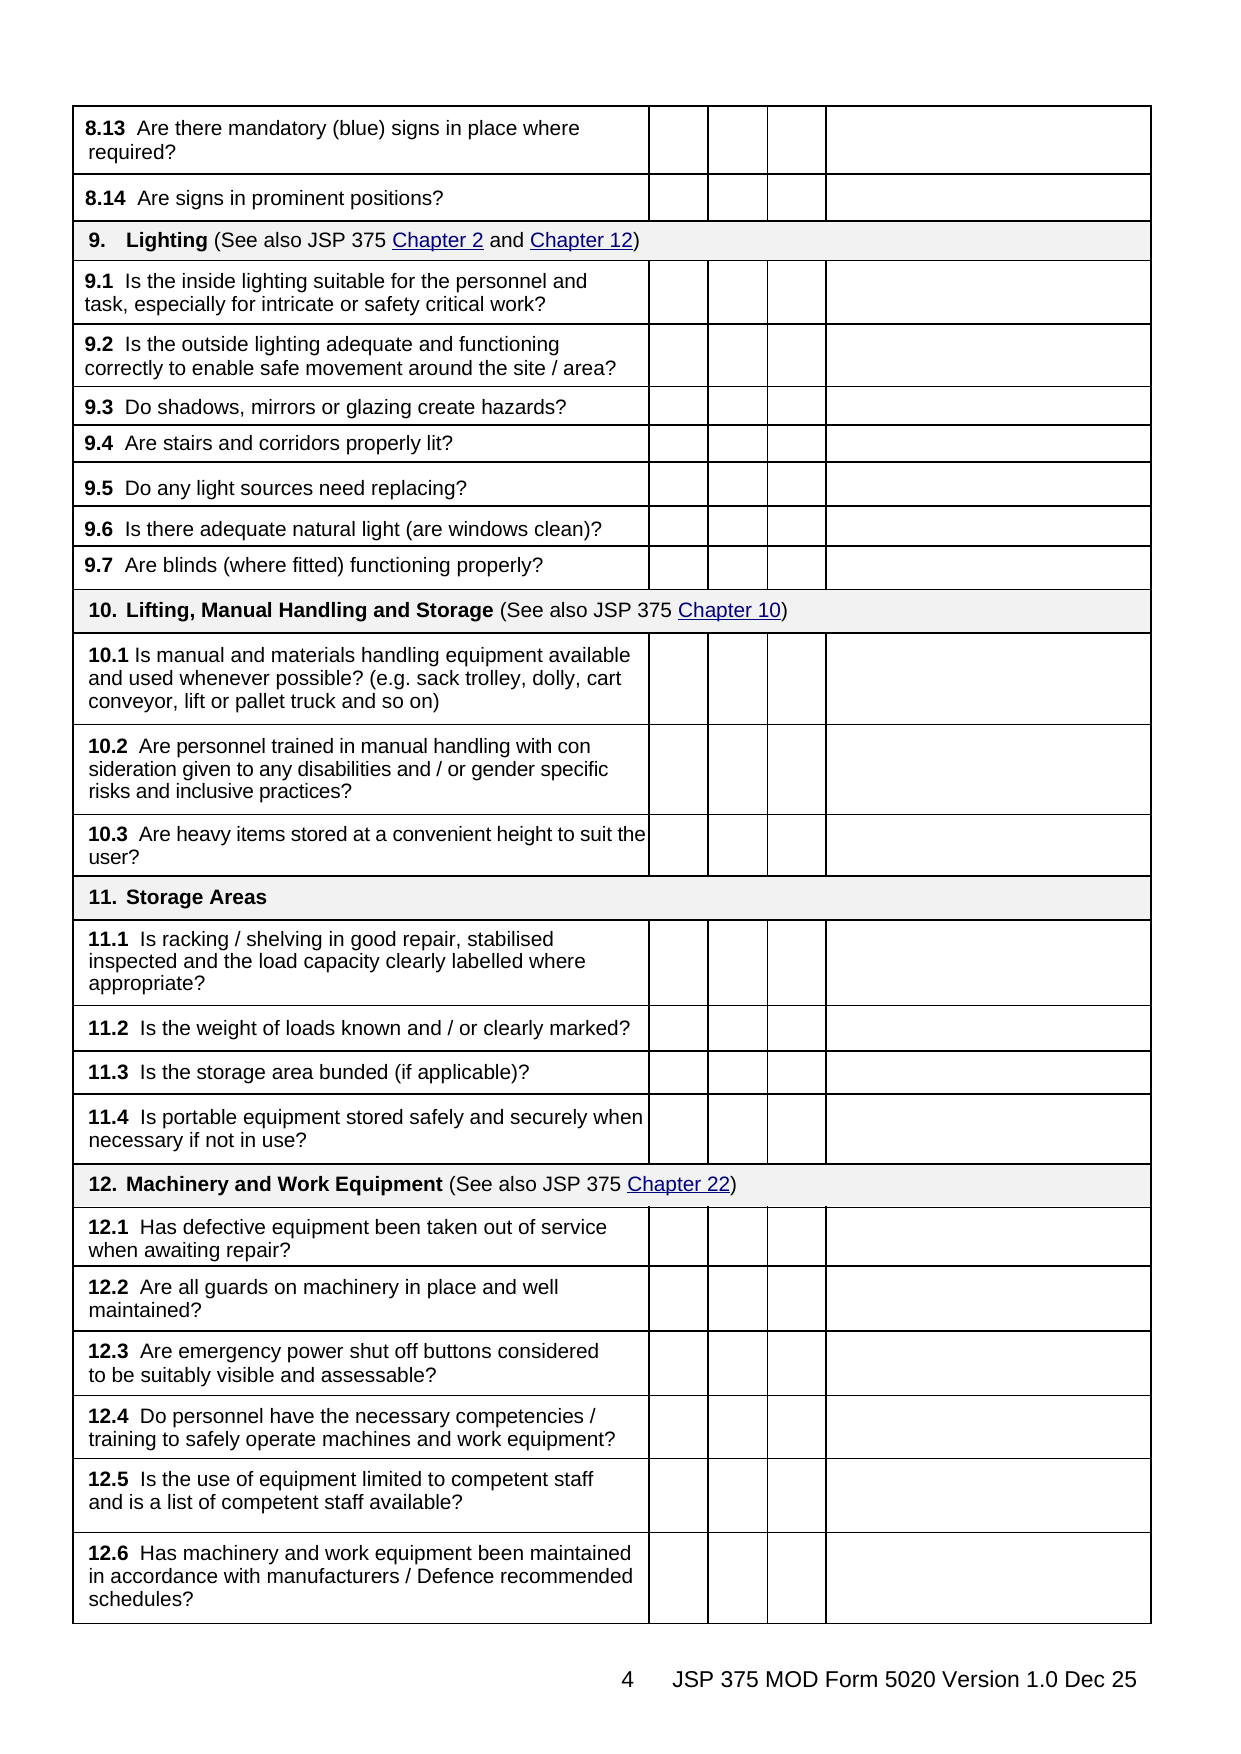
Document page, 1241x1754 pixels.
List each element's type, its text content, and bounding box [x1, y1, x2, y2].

table_cell [827, 634, 1150, 723]
table_cell [709, 426, 767, 461]
table_cell [768, 1267, 825, 1330]
table_cell [709, 1095, 767, 1163]
table_cell [827, 1006, 1150, 1050]
table_cell Lighting (See also JSP 375 Chapter 2 and Chapter 12) [74, 222, 1150, 260]
table_cell [650, 1208, 707, 1265]
table_cell [650, 463, 707, 505]
table_cell [709, 463, 767, 505]
table_cell [768, 1533, 825, 1623]
table_cell [768, 507, 825, 545]
table_cell [827, 1208, 1150, 1265]
table_cell Lifting, Manual Handling and Storage (See also JSP 375 Chapter 10) [74, 590, 1150, 632]
table_cell [650, 725, 707, 814]
table_cell [650, 1006, 707, 1050]
table_cell [709, 815, 767, 875]
table_cell [768, 107, 825, 173]
table_cell 9.6 Is there adequate natural light (are windows clean)? [74, 507, 648, 545]
table_cell [768, 725, 825, 814]
table_cell [650, 261, 707, 323]
table_cell [650, 507, 707, 545]
table_cell [827, 1095, 1150, 1163]
table_cell [709, 725, 767, 814]
table_cell [709, 1533, 767, 1623]
table_cell [709, 1267, 767, 1330]
table_cell [650, 547, 707, 588]
table_cell [827, 921, 1150, 1004]
table_cell [768, 921, 825, 1004]
table_cell [768, 175, 825, 220]
table_cell [827, 387, 1150, 424]
table_cell 11.4 Is portable equipment stored safely and securely when necessary if not in use? [74, 1095, 648, 1163]
table_cell [650, 1267, 707, 1330]
table_cell Machinery and Work Equipment (See also JSP 375 Chapter 22) [74, 1165, 1150, 1206]
table_cell [827, 261, 1150, 323]
table_cell [768, 1006, 825, 1050]
table_cell [768, 261, 825, 323]
table_cell 11.2 Is the weight of loads known and / or clearly marked? [74, 1006, 648, 1050]
table_cell [709, 1459, 767, 1532]
table_cell [650, 175, 707, 220]
table_cell [768, 1208, 825, 1265]
table_cell 12.3 Are emergency power shut off buttons considered to be suitably visible and assessable? [74, 1332, 648, 1395]
table_cell [768, 463, 825, 505]
table_cell [650, 1533, 707, 1623]
table_cell [709, 1332, 767, 1395]
table_cell [827, 725, 1150, 814]
table_cell 11.3 Is the storage area bunded (if applicable)? [74, 1052, 648, 1093]
table_cell [650, 634, 707, 723]
table_cell [827, 547, 1150, 588]
table_cell [650, 1459, 707, 1532]
table_cell 12.4 Do personnel have the necessary competencies / training to safely operate machines and work equipment? [74, 1396, 648, 1458]
table_cell 11.1 Is racking / shelving in good repair, stabilised inspected and the load capacity clearly labelled where appropriate? [74, 921, 648, 1004]
table_cell [827, 107, 1150, 173]
table_cell [650, 815, 707, 875]
table_cell [709, 634, 767, 723]
table_cell 10.3 Are heavy items stored at a convenient height to suit the user? [74, 815, 648, 875]
table_cell [827, 426, 1150, 461]
table_cell [650, 1332, 707, 1395]
table_cell [768, 1052, 825, 1093]
table_cell [650, 426, 707, 461]
table_cell 9.1 Is the inside lighting suitable for the personnel and task, especially for intricate or safety critical work? [74, 261, 648, 323]
table_cell [709, 1396, 767, 1458]
table_cell 9.3 Do shadows, mirrors or glazing create hazards? [74, 387, 648, 424]
table_cell [827, 1396, 1150, 1458]
table_cell [768, 815, 825, 875]
table_cell Storage Areas [74, 877, 1150, 919]
table_cell 9.5 Do any light sources need replacing? [74, 463, 648, 505]
table_cell [768, 634, 825, 723]
table_cell [709, 175, 767, 220]
table_cell [768, 387, 825, 424]
table_cell [827, 1267, 1150, 1330]
table_cell [827, 325, 1150, 386]
table_cell 9.2 Is the outside lighting adequate and functioning correctly to enable safe movement around the site / area? [74, 325, 648, 386]
table_cell [709, 1208, 767, 1265]
table_cell 9.7 Are blinds (where fitted) functioning properly? [74, 547, 648, 588]
table_cell [827, 507, 1150, 545]
table_cell [709, 1006, 767, 1050]
table_cell [827, 463, 1150, 505]
table_cell [768, 325, 825, 386]
table_cell [650, 921, 707, 1004]
table_cell 12.6 Has machinery and work equipment been maintained in accordance with manufacturers / Defence recommended schedules? [74, 1533, 648, 1623]
table_cell [709, 921, 767, 1004]
table_cell 12.1 Has defective equipment been taken out of service when awaiting repair? [74, 1208, 648, 1265]
table_cell 8.13 Are there mandatory (blue) signs in place where required? [74, 107, 648, 173]
table_cell [768, 1332, 825, 1395]
table_cell [827, 815, 1150, 875]
table_cell [650, 1095, 707, 1163]
table_cell [650, 325, 707, 386]
table_cell [709, 507, 767, 545]
table_cell [827, 1052, 1150, 1093]
table_cell [827, 175, 1150, 220]
table_cell 12.2 Are all guards on machinery in place and well maintained? [74, 1267, 648, 1330]
table_cell 10.1 Is manual and materials handling equipment available and used whenever possible? (e.g. sack trolley, dolly, cart conveyor, lift or pallet truck and so on) [74, 634, 648, 723]
table_cell [650, 387, 707, 424]
table_cell [709, 547, 767, 588]
table_cell 9.4 Are stairs and corridors properly lit? [74, 426, 648, 461]
table_cell [827, 1459, 1150, 1532]
table_cell [768, 1459, 825, 1532]
table_cell [827, 1332, 1150, 1395]
table_cell [709, 1052, 767, 1093]
table_cell [709, 261, 767, 323]
table_cell 10.2 Are personnel trained in manual handling with con sideration given to any disabilities and / or gender specific risks and inclusive practices? [74, 725, 648, 814]
table_cell 8.14 Are signs in prominent positions? [74, 175, 648, 220]
table_cell [768, 547, 825, 588]
table_cell [650, 107, 707, 173]
table_cell [827, 1533, 1150, 1623]
table_cell [768, 426, 825, 461]
table_cell [709, 325, 767, 386]
table_cell [709, 107, 767, 173]
table_cell 12.5 Is the use of equipment limited to competent staff and is a list of competent staff available? [74, 1459, 648, 1532]
table_cell [768, 1396, 825, 1458]
table_cell [650, 1396, 707, 1458]
table_cell [650, 1052, 707, 1093]
table_cell [709, 387, 767, 424]
table_cell [768, 1095, 825, 1163]
